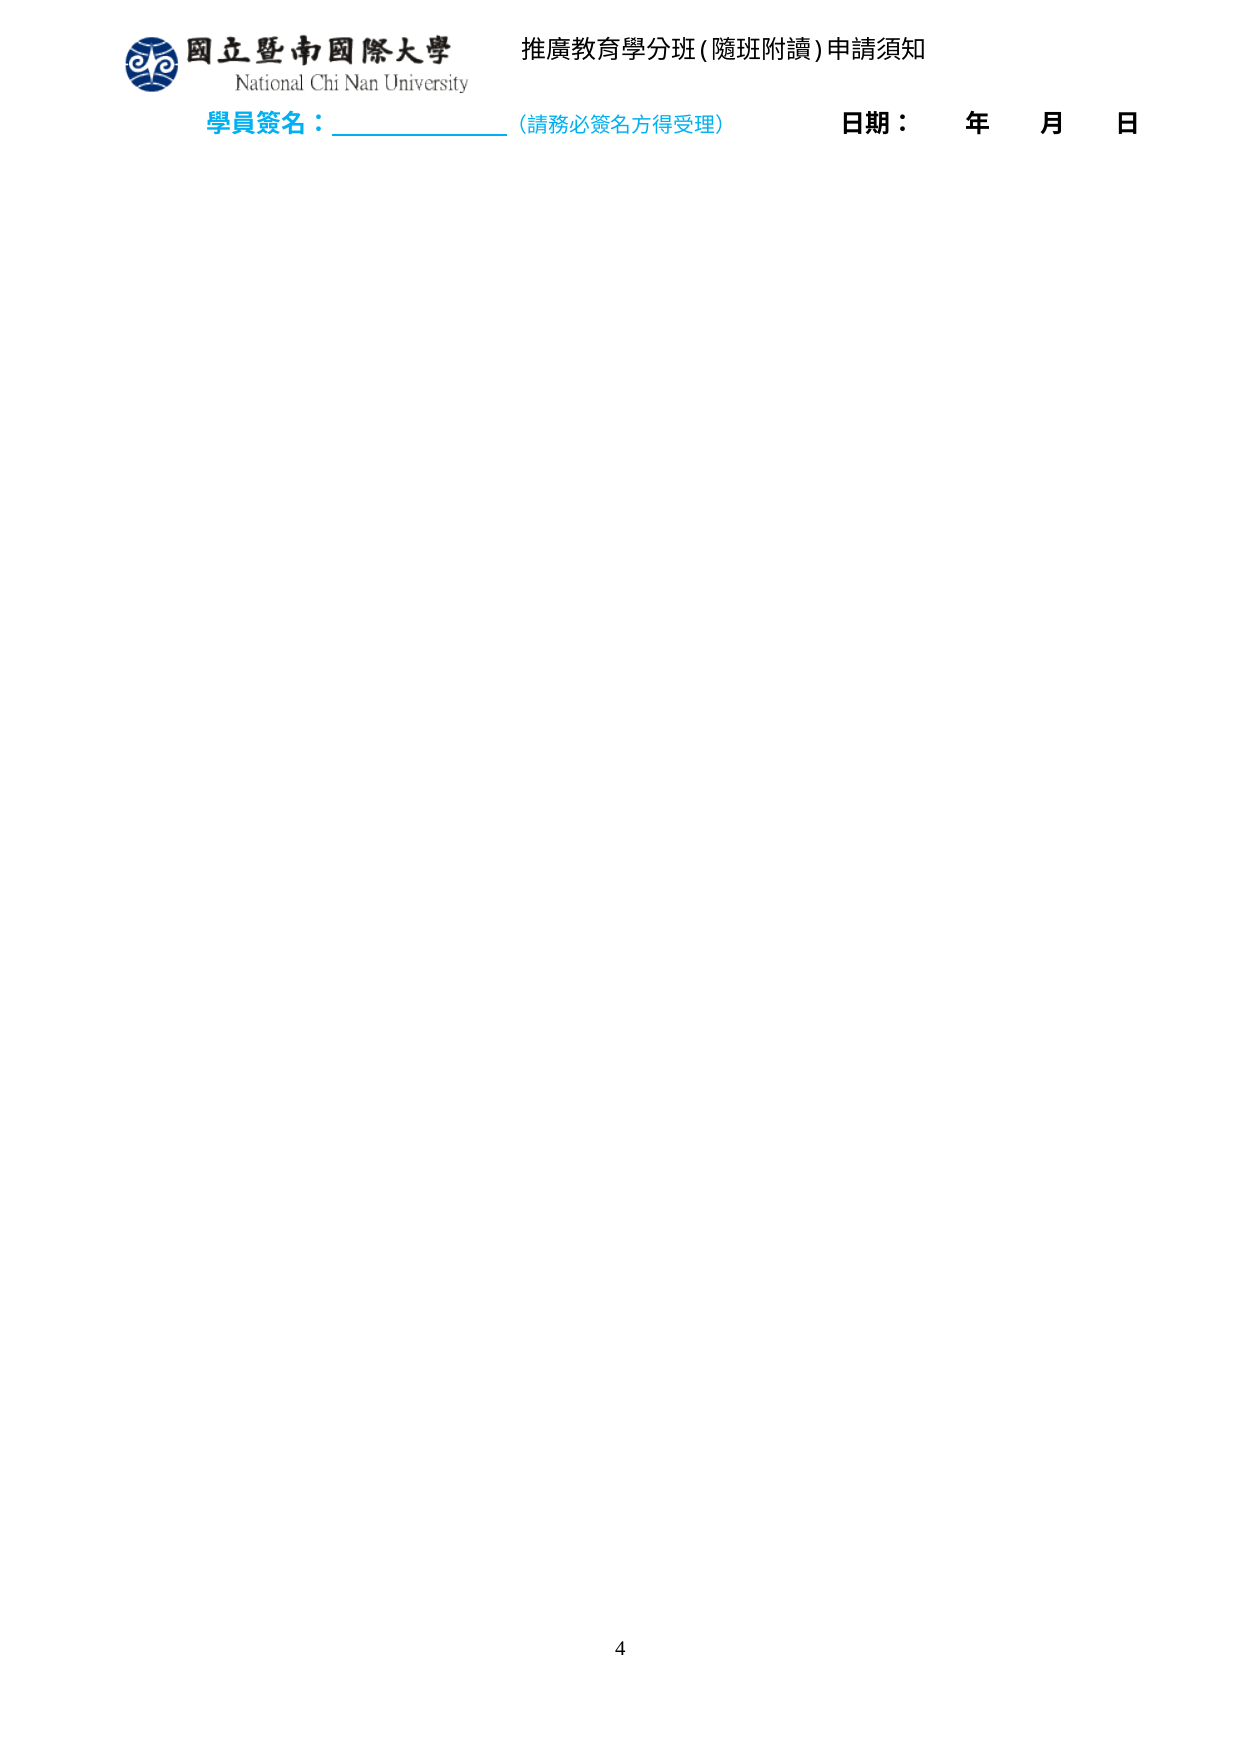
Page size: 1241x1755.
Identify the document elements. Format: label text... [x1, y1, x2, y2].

text 學員簽名： （請務必簽名方得受理） 日期： 年 月 日 [29, 103, 1166, 140]
picture [113, 0, 489, 106]
